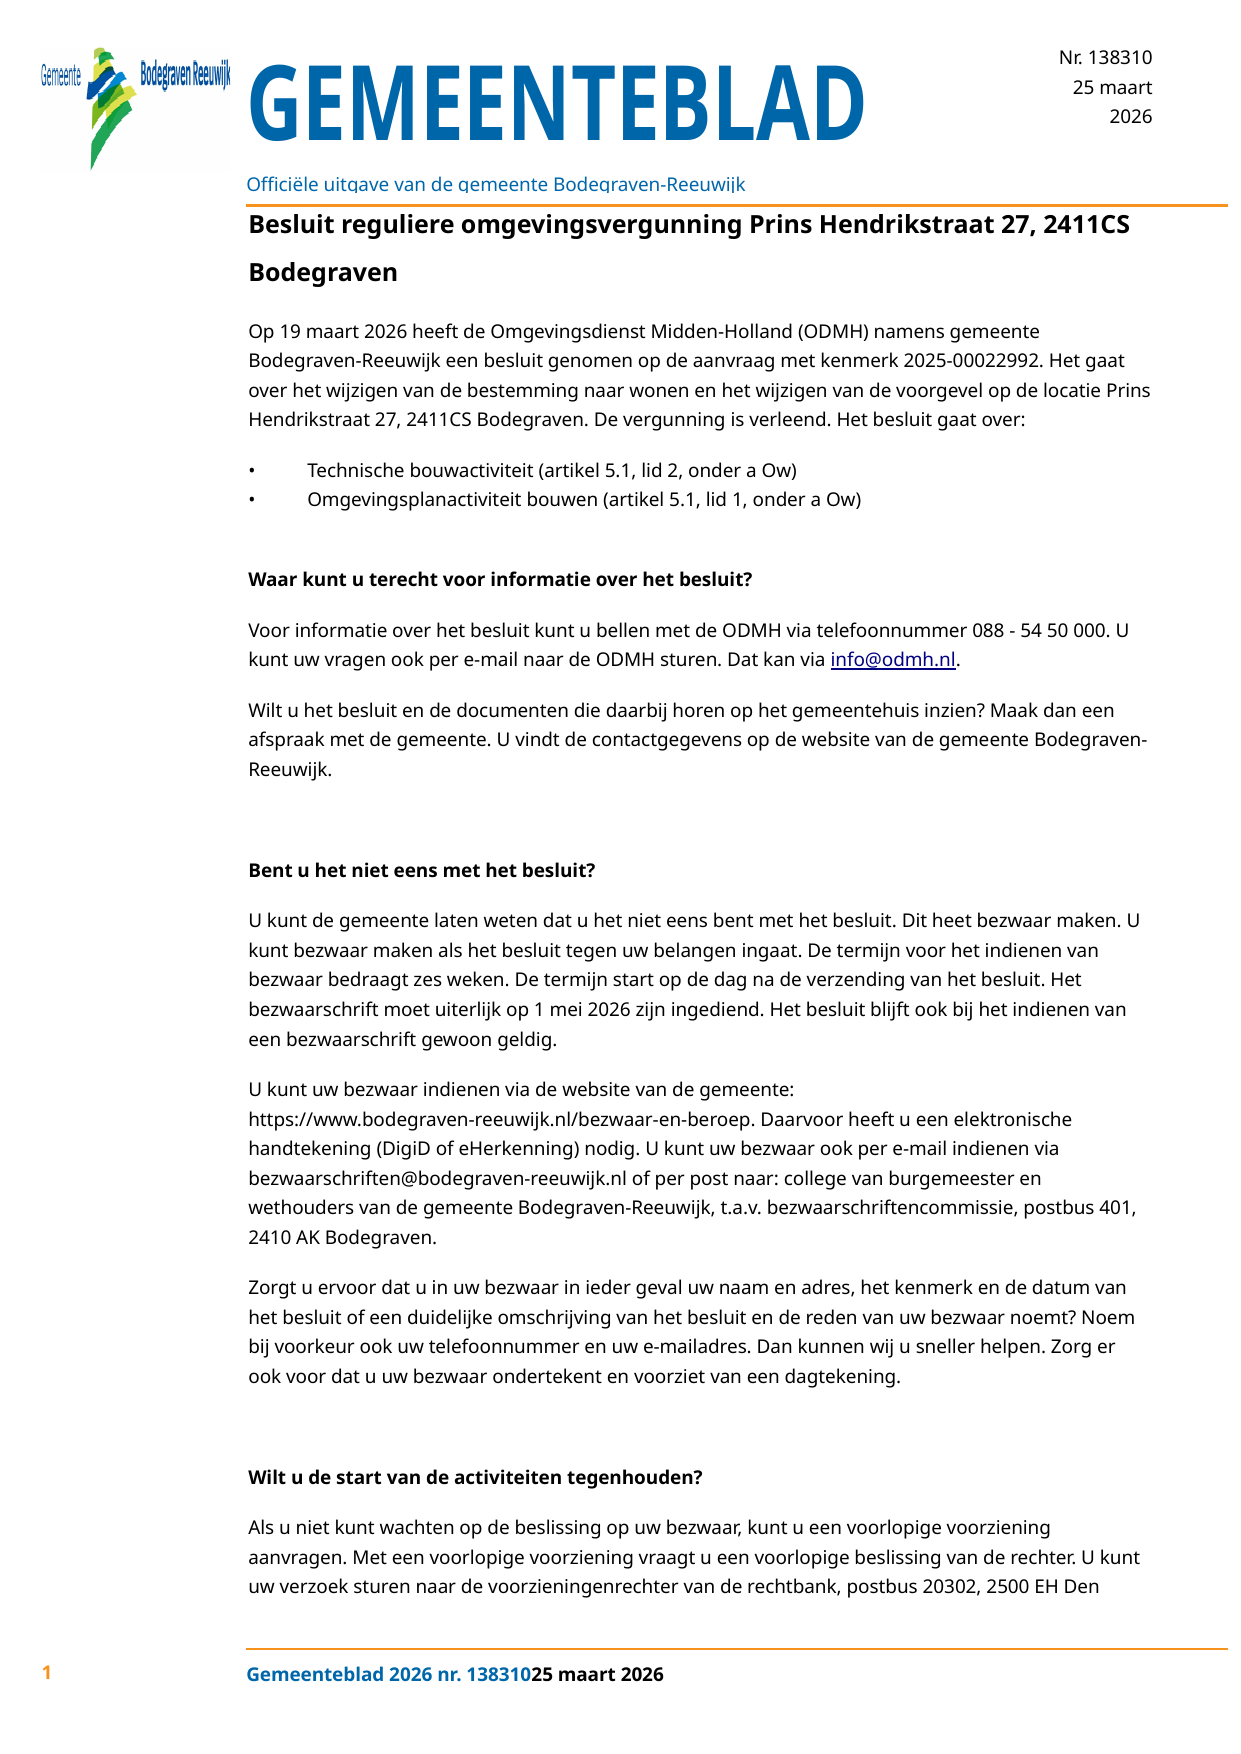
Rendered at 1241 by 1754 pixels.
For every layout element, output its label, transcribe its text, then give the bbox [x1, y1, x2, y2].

text U kunt uw bezwaar indienen via de website van de gemeente: https://www.bodegraven-reeuwijk.nl/bezwaar-en-beroep. Daarvoor heeft u een elektronische handtekening (DigiD of eHerkenning) nodig. U kunt uw bezwaar ook per e-mail indienen via bezwaarschriften@bodegraven-reeuwijk.nl of per post naar: college van burgemeester en wethouders van de gemeente Bodegraven-Reeuwijk, t.a.v. bezwaarschriftencommissie, postbus 401, 2410 AK Bodegraven. [248, 1076, 1152, 1250]
text Wilt u de start van de activiteiten tegenhouden? [248, 1464, 1152, 1490]
text Besluit reguliere omgevingsvergunning Prins Hendrikstraat 27, 2411CS Bodegraven [248, 207, 1152, 288]
list Omgevingsplanactiviteit bouwen (artikel 5.1, lid 1, onder a Ow) [248, 487, 1152, 512]
text Op 19 maart 2026 heeft de Omgevingsdienst Midden-Holland (ODMH) namens gemeente Bodegraven-Reeuwijk een besluit genomen op de aanvraag met kenmerk 2025-00022992. Het gaat over het wijzigen van de bestemming naar wonen en het wijzigen van de voorgevel op de locatie Prins Hendrikstraat 27, 2411CS Bodegraven. De vergunning is verleend. Het besluit gaat over: [248, 318, 1152, 432]
text Als u niet kunt wachten op de beslissing op uw bezwaar, kunt u een voorlopige voorziening aanvragen. Met een voorlopige voorziening vraagt u een voorlopige beslissing van de rechter. U kunt uw verzoek sturen naar de voorzieningenrechter van de rechtbank, postbus 20302, 2500 EH Den [248, 1514, 1152, 1599]
list Technische bouwactiviteit (artikel 5.1, lid 2, onder a Ow) [248, 457, 1152, 483]
text Wilt u het besluit en de documenten die daarbij horen op het gemeentehuis inzien? Maak dan een afspraak met de gemeente. U vindt de contactgegevens op de website van de gemeente Bodegraven-Reeuwijk. [248, 697, 1152, 782]
text Bent u het niet eens met het besluit? [248, 857, 1152, 883]
text U kunt de gemeente laten weten dat u het niet eens bent met het besluit. Dit heet bezwaar maken. U kunt bezwaar maken als het besluit tegen uw belangen ingaat. De termijn voor het indienen van bezwaar bedraagt zes weken. De termijn start op de dag na de verzending van het besluit. Het bezwaarschrift moet uiterlijk op 1 mei 2026 zijn ingediend. Het besluit blijft ook bij het indienen van een bezwaarschrift gewoon geldig. [248, 907, 1152, 1052]
text Zorgt u ervoor dat u in uw bezwaar in ieder geval uw naam en adres, het kenmerk en de datum van het besluit of een duidelijke omschrijving van het besluit en de reden van uw bezwaar noemt? Noem bij voorkeur ook uw telefoonnummer en uw e-mailadres. Dan kunnen wij u sneller helpen. Zorg er ook voor dat u uw bezwaar ondertekent en voorziet van een dagtekening. [248, 1274, 1152, 1389]
picture [41, 47, 231, 172]
text Voor informatie over het besluit kunt u bellen met de ODMH via telefoonnummer 088 - 54 50 000. U kunt uw vragen ook per e-mail naar de ODMH sturen. Dat kan via info@odmh.nl. [248, 617, 1152, 672]
text Waar kunt u terecht voor informatie over het besluit? [248, 567, 1152, 592]
